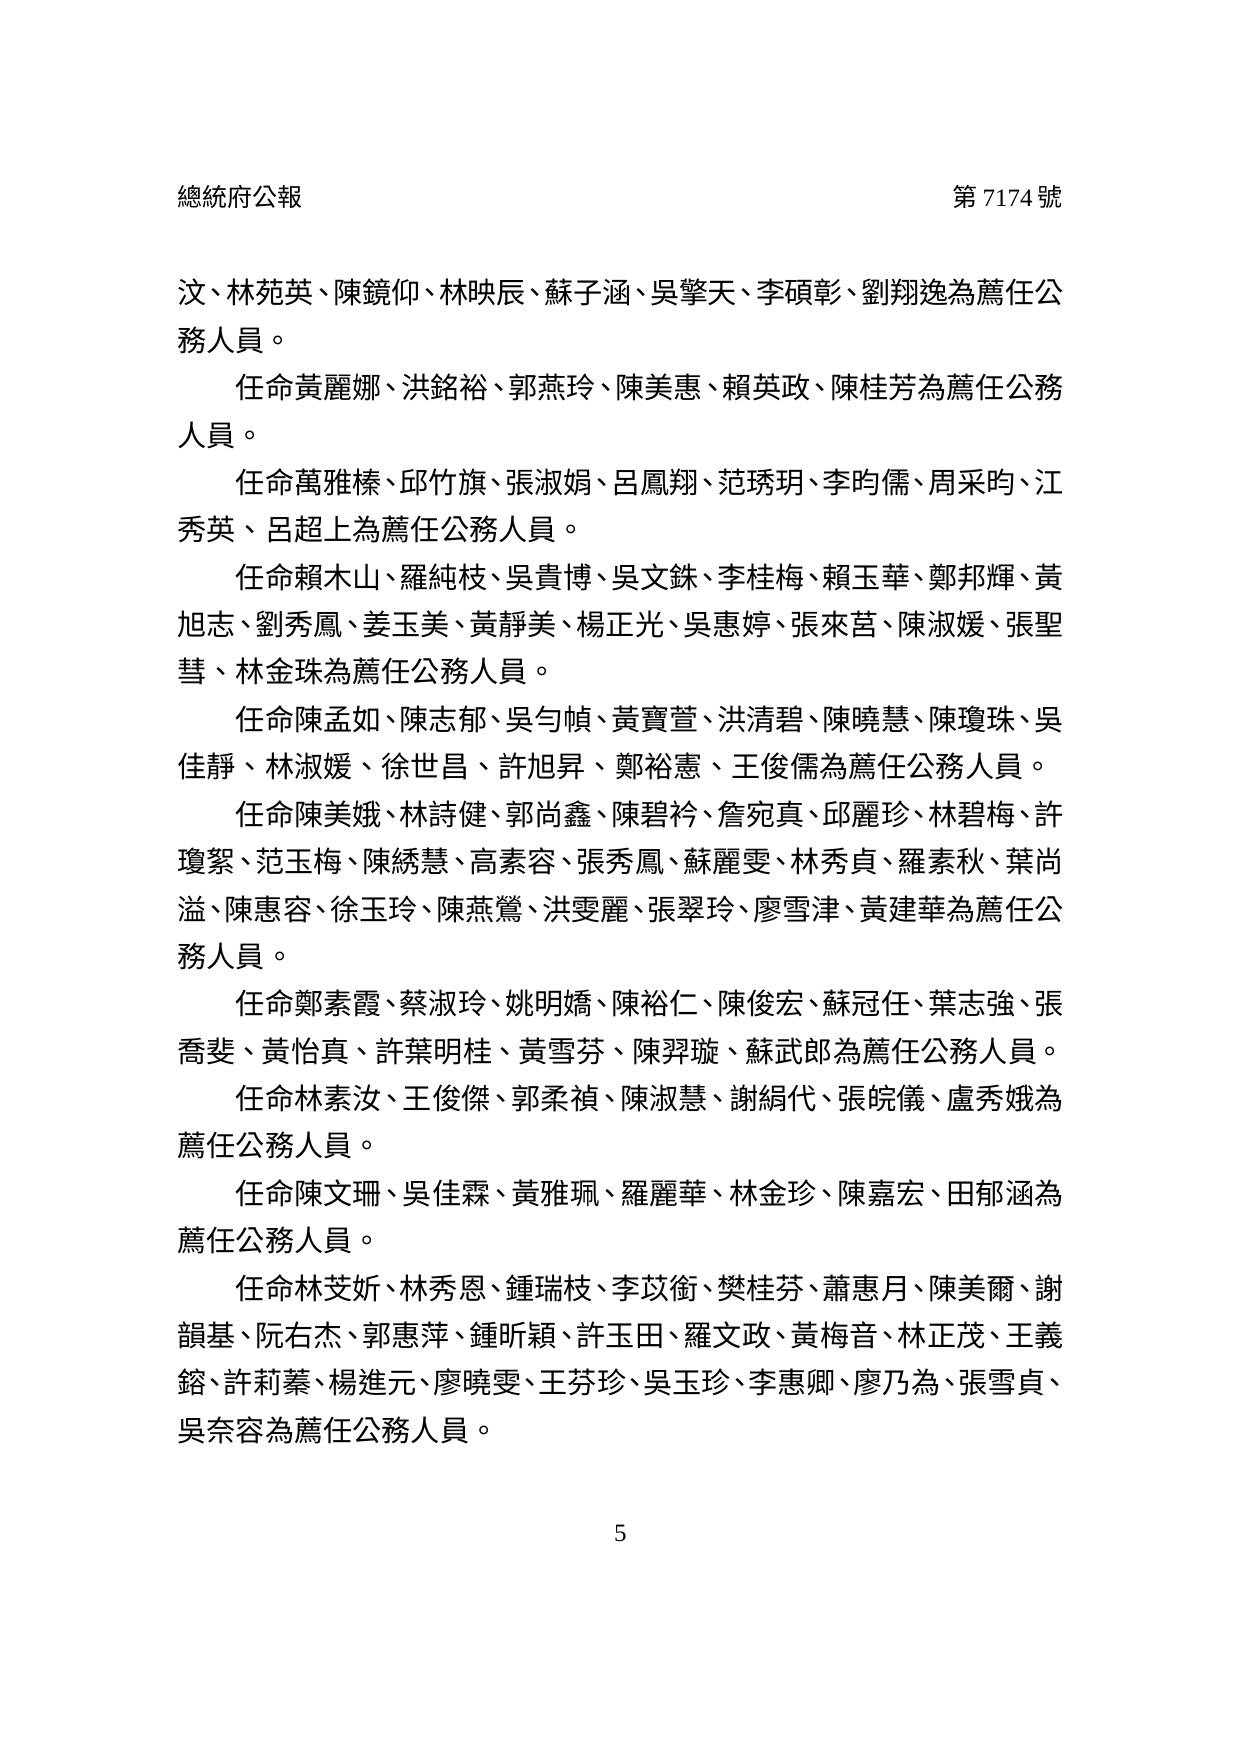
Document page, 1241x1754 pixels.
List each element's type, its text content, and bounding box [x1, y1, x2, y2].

text 任命鄭素霞、蔡淑玲、姚明嬌、陳裕仁、陳俊宏、蘇冠任、葉志強、張喬斐、黃怡真、許葉明桂、黃雪芬、陳羿璇、蘇武郎為薦任公務人員。 [177, 977, 1063, 1072]
text 任命林芠妡、林秀恩、鍾瑞枝、李苡銜、樊桂芬、蕭惠月、陳美爾、謝韻基、阮右杰、郭惠萍、鍾昕穎、許玉田、羅文政、黃梅音、林正茂、王義鎔、許莉蓁、楊進元、廖曉雯、王芬珍、吳玉珍、李惠卿、廖乃為、張雪貞、吳奈容為薦任公務人員。 [177, 1261, 1063, 1451]
text 任命林素汝、王俊傑、郭柔禎、陳淑慧、謝絹代、張皖儀、盧秀娥為薦任公務人員。 [177, 1072, 1063, 1166]
text 任命陳美娥、林詩健、郭尚鑫、陳碧衿、詹宛真、邱麗珍、林碧梅、許瓊絮、范玉梅、陳綉慧、高素容、張秀鳳、蘇麗雯、林秀貞、羅素秋、葉尚溢、陳惠容、徐玉玲、陳燕鶯、洪雯麗、張翠玲、廖雪津、黃建華為薦任公務人員。 [177, 787, 1063, 977]
text 任命賴木山、羅純枝、吳貴博、吳文銖、李桂梅、賴玉華、鄭邦輝、黃旭志、劉秀鳳、姜玉美、黃靜美、楊正光、吳惠婷、張來莒、陳淑媛、張聖彗、林金珠為薦任公務人員。 [177, 550, 1063, 692]
text 任命陳欣宇、王經閔、王致堅、黃昱翰、李維康、林婷媛、陳怡蓁、莊靜芬、陳建輝、劉書瑜、羅盛騏、王昱喬、曹馨亓、鄭豫謙、葉炤彣、張國揚、江聖凱、林玉峰、何瑞蓮、李吳軒、羅時偉、戴全裕、洪世祥、陳沙、張視淨、吳孟澤、施銘峰、郭時煌、邱文斌、許美秀、王詩婷、林芬蘭、林致偉、陳育祥、呂妍徵、丁芷芸、余招賢、齊韻軒、黃淑靖、蒲嵩杰、張阿絹、許藝馨、陳冠文、許麗娟、黃貴麟、葉育如、洪雅婉、宋隆鑑、林承志、呂奕緯、李宜珏、陳奕淳、劉來春、劉清粉、邱美娥、楊雅雯、顏筱瑩、陳怡汶、林苑英、陳鏡仰、林映辰、蘇子涵、吳擎天、李碩彰、劉翔逸為薦任公務人員。 [177, 266, 1063, 361]
text 任命萬雅榛、邱竹旗、張淑娟、呂鳳翔、范琇玥、李昀儒、周采昀、江秀英、呂超上為薦任公務人員。 [177, 455, 1063, 550]
text 任命陳孟如、陳志郁、吳勻幀、黃寶萱、洪清碧、陳曉慧、陳瓊珠、吳佳靜、林淑媛、徐世昌、許旭昇、鄭裕憲、王俊儒為薦任公務人員。 [177, 692, 1063, 787]
text 任命陳文珊、吳佳霖、黃雅珮、羅麗華、林金珍、陳嘉宏、田郁涵為薦任公務人員。 [177, 1166, 1063, 1261]
text 任命黃麗娜、洪銘裕、郭燕玲、陳美惠、賴英政、陳桂芳為薦任公務人員。 [177, 361, 1063, 455]
